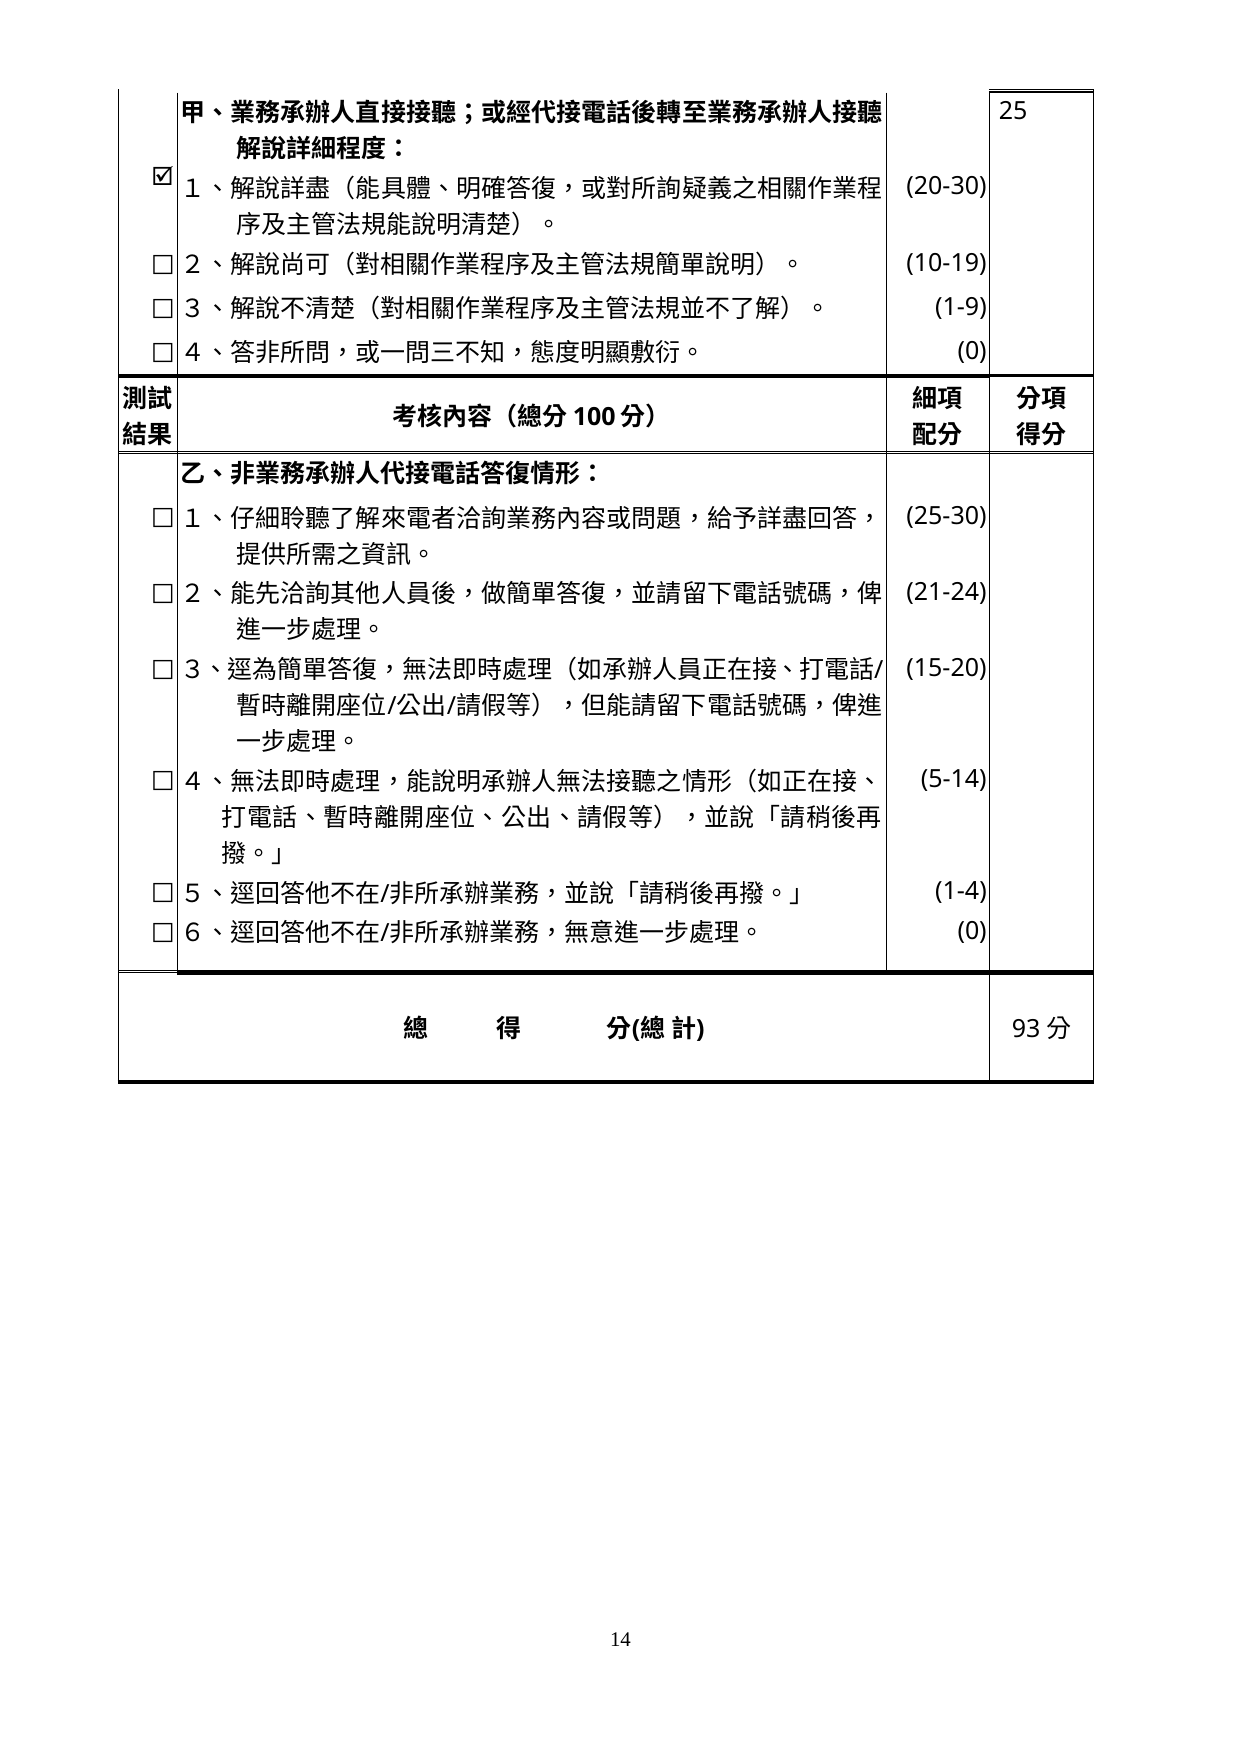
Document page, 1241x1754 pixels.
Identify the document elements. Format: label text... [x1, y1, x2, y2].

table_cell (1-9) [887, 286, 989, 329]
table_cell ３、逕為簡單答復，無法即時處理（如承辦人員正在接、打電話/暫時離開座位/公出/請假等），但能請留下電話號碼，俾進一步處理。 [178, 646, 886, 758]
table_cell (0) [887, 909, 989, 970]
table_cell 甲、業務承辦人直接接聽；或經代接電話後轉至業務承辦人接聽解說詳細程度： [177, 89, 886, 165]
table_cell １、仔細聆聽了解來電者洽詢業務內容或問題，給予詳盡回答，提供所需之資訊。 [178, 495, 886, 571]
table_cell □ [119, 870, 177, 909]
table_cell [887, 454, 989, 495]
table_cell (20-30) [887, 165, 989, 241]
table_cell [990, 454, 1093, 970]
table_cell □ [119, 329, 177, 374]
table_cell (5-14) [887, 758, 989, 870]
table_cell 乙、非業務承辦人代接電話答復情形： [178, 454, 886, 495]
table_cell ４、無法即時處理，能說明承辦人無法接聽之情形（如正在接、打電話、暫時離開座位、公出、請假等），並說「請稍後再撥。」 [178, 758, 886, 870]
table_cell (10-19) [887, 241, 989, 286]
table_cell [886, 89, 989, 165]
table_cell ３、解說不清楚（對相關作業程序及主管法規並不了解）。 [178, 286, 886, 329]
table_cell (1-4) [887, 870, 989, 909]
table_cell ４、答非所問，或一問三不知，態度明顯敷衍。 [178, 329, 886, 374]
table_cell □ [119, 495, 177, 571]
table_cell □ [119, 241, 177, 286]
table_cell (15-20) [887, 646, 989, 758]
table_cell 93 分 [990, 975, 1093, 1079]
table_cell □ [119, 909, 177, 970]
table_cell  [119, 165, 177, 241]
table_cell □ [119, 646, 177, 758]
table_cell 分項 得分 [990, 377, 1093, 451]
table_cell (25-30) [887, 495, 989, 571]
table_cell 細項 配分 [887, 378, 989, 451]
table_cell (21-24) [887, 571, 989, 646]
table_cell 考核內容（總分100分） [178, 378, 886, 451]
table_cell 測試 結果 [119, 378, 177, 451]
table_cell [119, 454, 177, 495]
table_cell 總 得 分(總 計) [119, 973, 989, 1079]
table_cell ５、逕回答他不在/非所承辦業務，並說「請稍後再撥。」 [178, 870, 886, 909]
table_cell □ [119, 571, 177, 646]
table_cell ２、解說尚可（對相關作業程序及主管法規簡單說明）。 [178, 241, 886, 286]
table_cell (0) [887, 329, 989, 374]
table_cell [119, 89, 177, 165]
table_cell １、解說詳盡（能具體、明確答復，或對所詢疑義之相關作業程序及主管法規能說明清楚）。 [178, 165, 886, 241]
table_cell ２、能先洽詢其他人員後，做簡單答復，並請留下電話號碼，俾進一步處理。 [178, 571, 886, 646]
table_cell □ [119, 286, 177, 329]
table_cell ６、逕回答他不在/非所承辦業務，無意進一步處理。 [178, 909, 886, 970]
table_cell 25 [990, 93, 1093, 374]
table_cell □ [119, 758, 177, 870]
